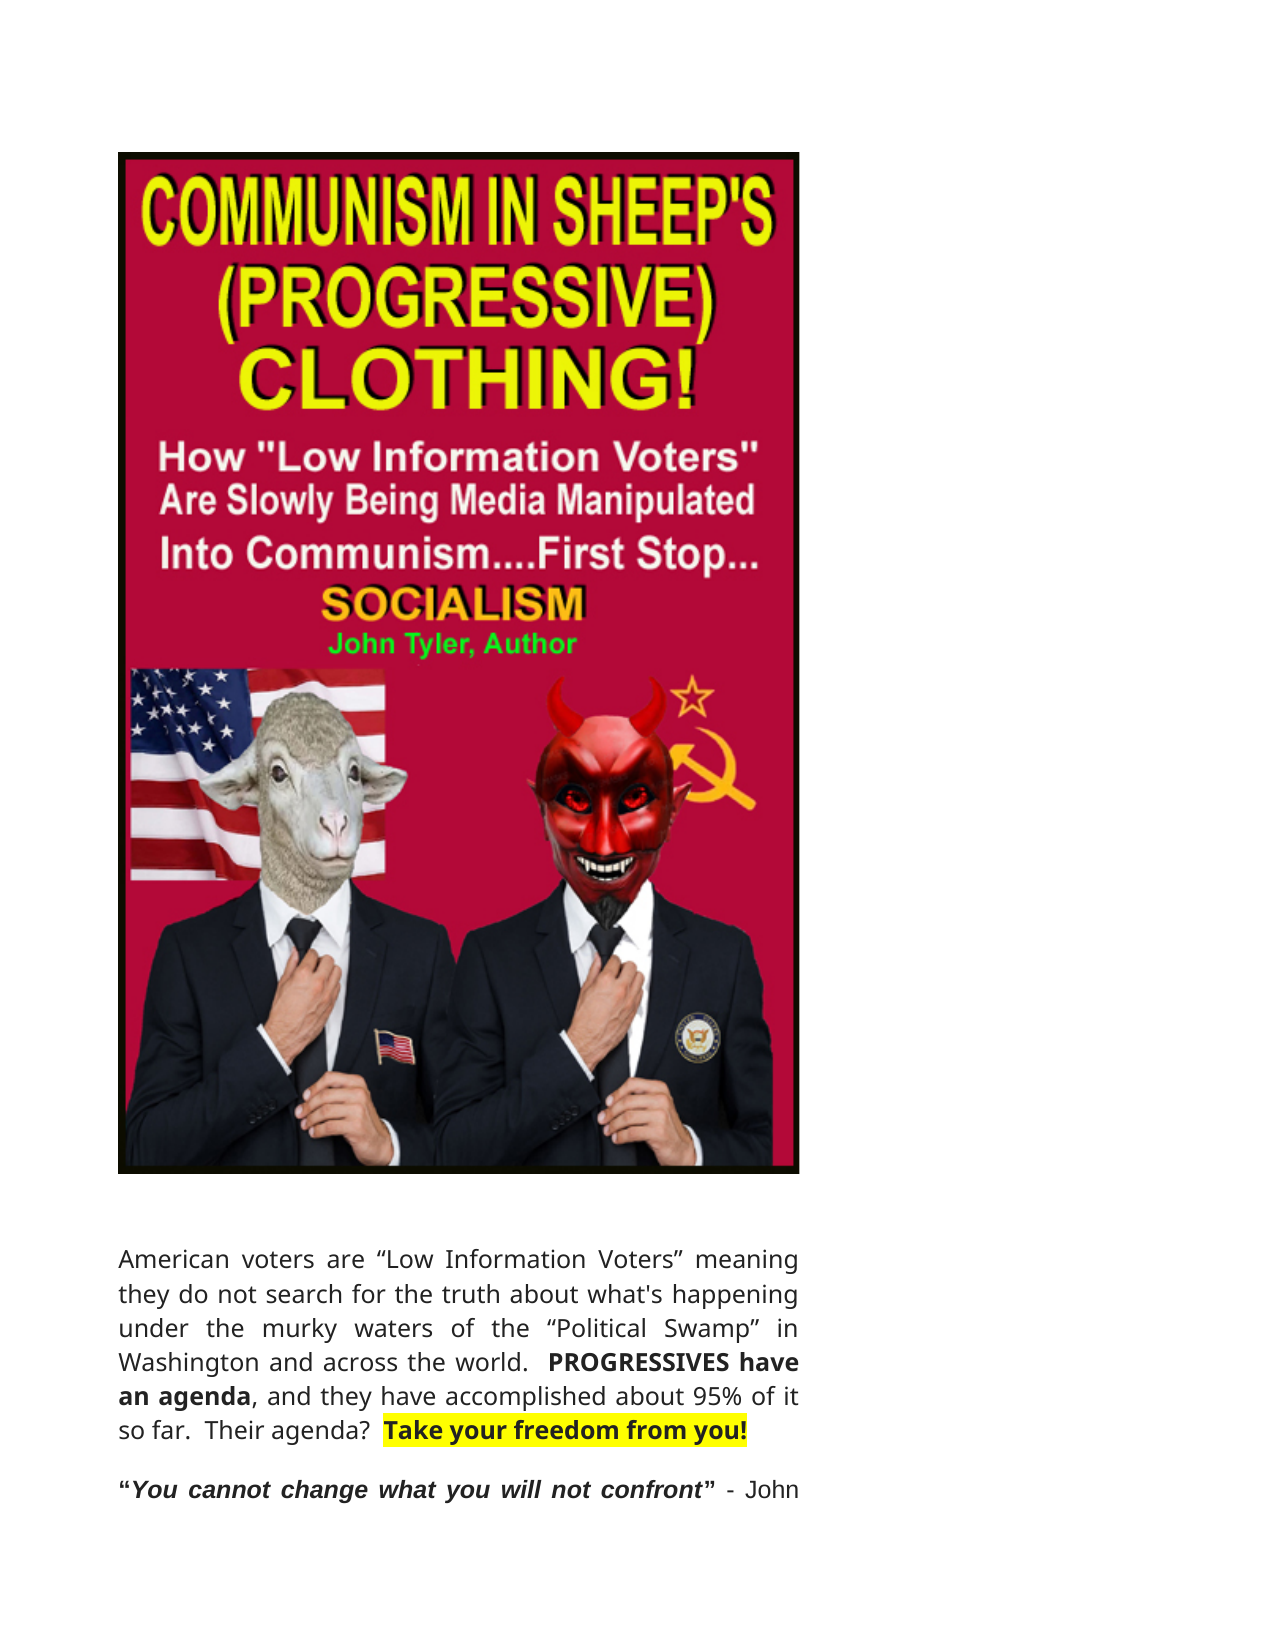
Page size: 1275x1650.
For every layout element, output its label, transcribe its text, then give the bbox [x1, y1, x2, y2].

text American voters are “Low Information Voters” meaning they do not search for the truth about what's happening under the murky waters of the “Political Swamp” in Washington and across the world. PROGRESSIVES have an agenda, and they have accomplished about 95% of it so far. Their agenda? Take your freedom from you! [118, 1242, 799, 1447]
picture [118, 152, 800, 1174]
text “You cannot change what you will not confront” - John [118, 1475, 799, 1504]
